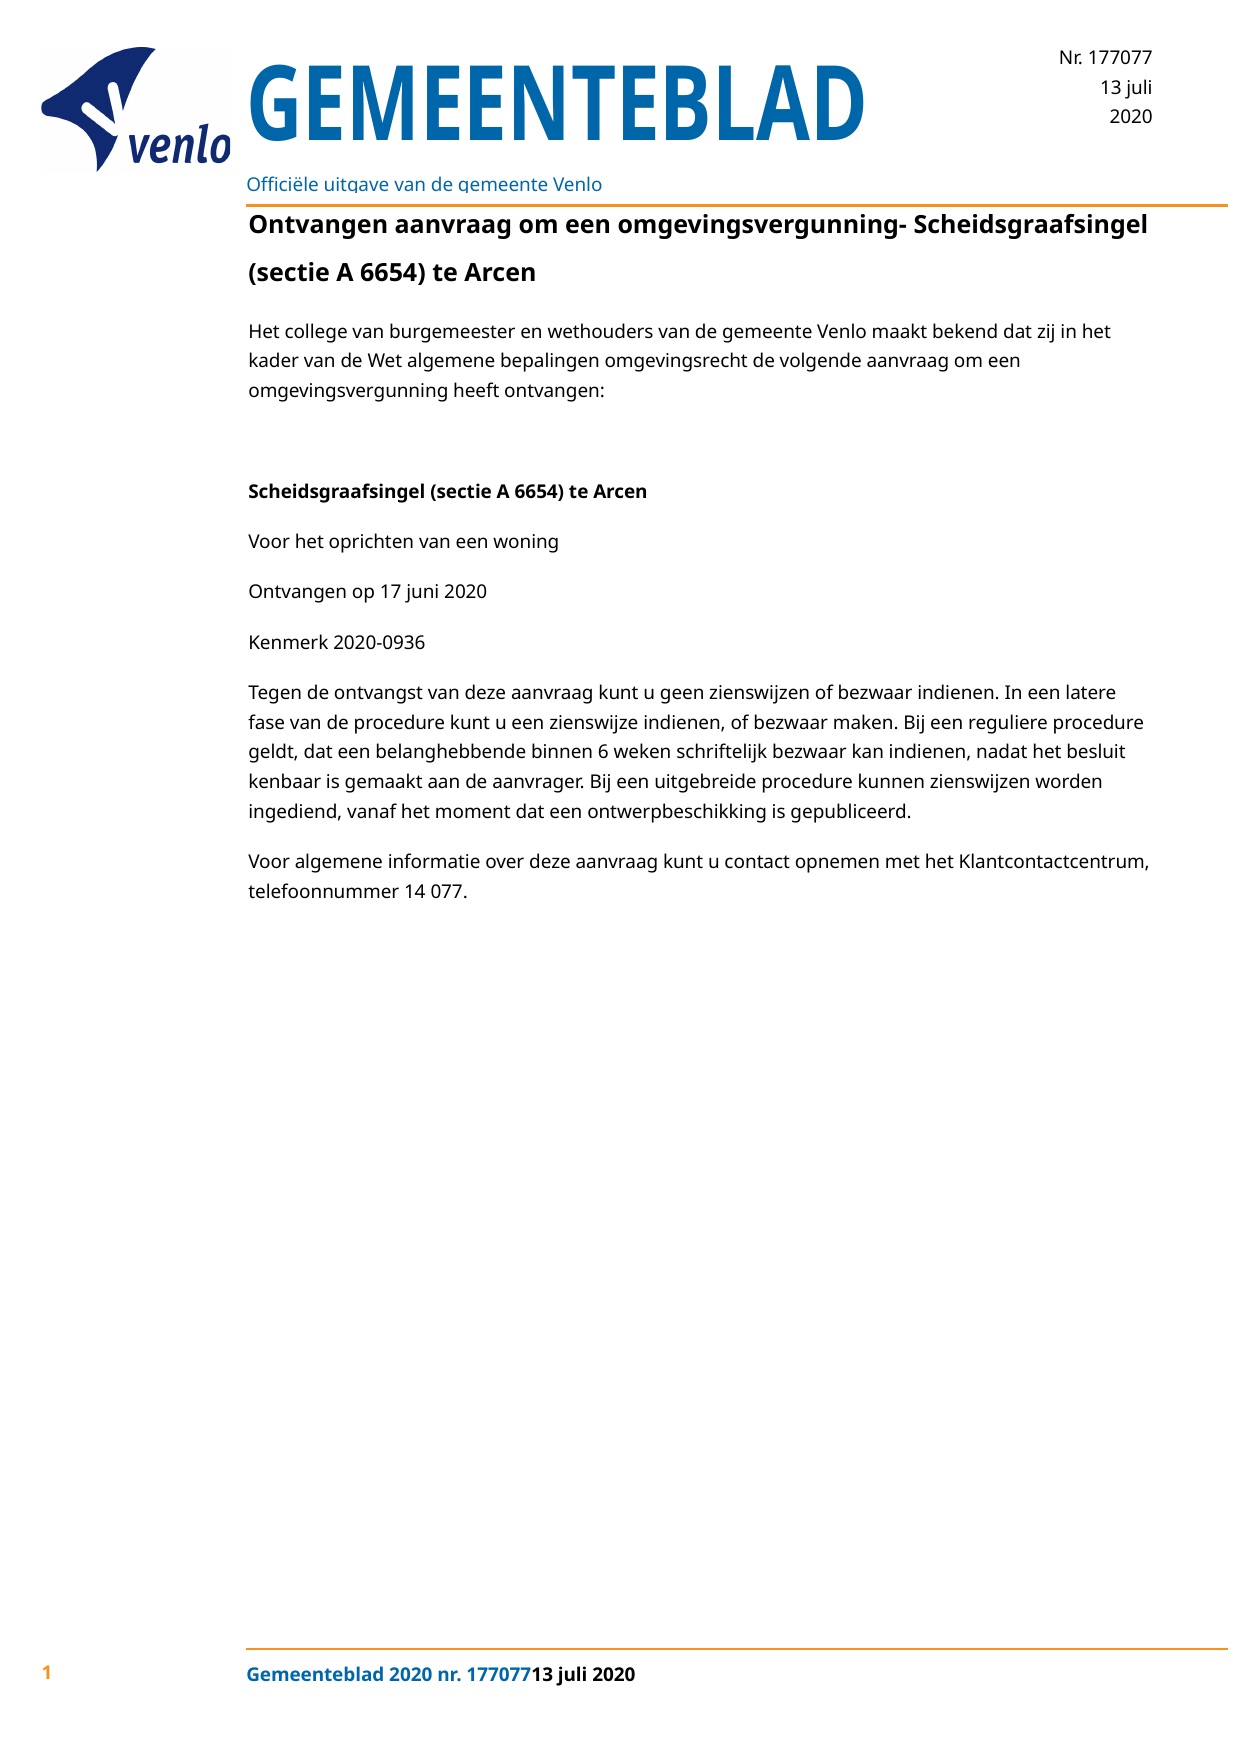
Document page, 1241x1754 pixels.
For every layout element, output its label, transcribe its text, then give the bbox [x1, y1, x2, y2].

text Ontvangen aanvraag om een omgevingsvergunning- Scheidsgraafsingel (sectie A 6654) te Arcen [248, 207, 1152, 288]
text Voor het oprichten van een woning [248, 528, 1152, 554]
text Voor algemene informatie over deze aanvraag kunt u contact opnemen met het Klantcontactcentrum, telefoonnummer 14 077. [248, 848, 1152, 904]
picture [41, 47, 231, 172]
text Tegen de ontvangst van deze aanvraag kunt u geen zienswijzen of bezwaar indienen. In een latere fase van de procedure kunt u een zienswijze indienen, of bezwaar maken. Bij een reguliere procedure geldt, dat een belanghebbende binnen 6 weken schriftelijk bezwaar kan indienen, nadat het besluit kenbaar is gemaakt aan de aanvrager. Bij een uitgebreide procedure kunnen zienswijzen worden ingediend, vanaf het moment dat een ontwerpbeschikking is gepubliceerd. [248, 679, 1152, 824]
text Ontvangen op 17 juni 2020 [248, 579, 1152, 604]
text Het college van burgemeester en wethouders van de gemeente Venlo maakt bekend dat zij in het kader van de Wet algemene bepalingen omgevingsrecht de volgende aanvraag om een omgevingsvergunning heeft ontvangen: [248, 318, 1152, 403]
text Scheidsgraafsingel (sectie A 6654) te Arcen [248, 478, 1152, 504]
text Kenmerk 2020-0936 [248, 629, 1152, 655]
